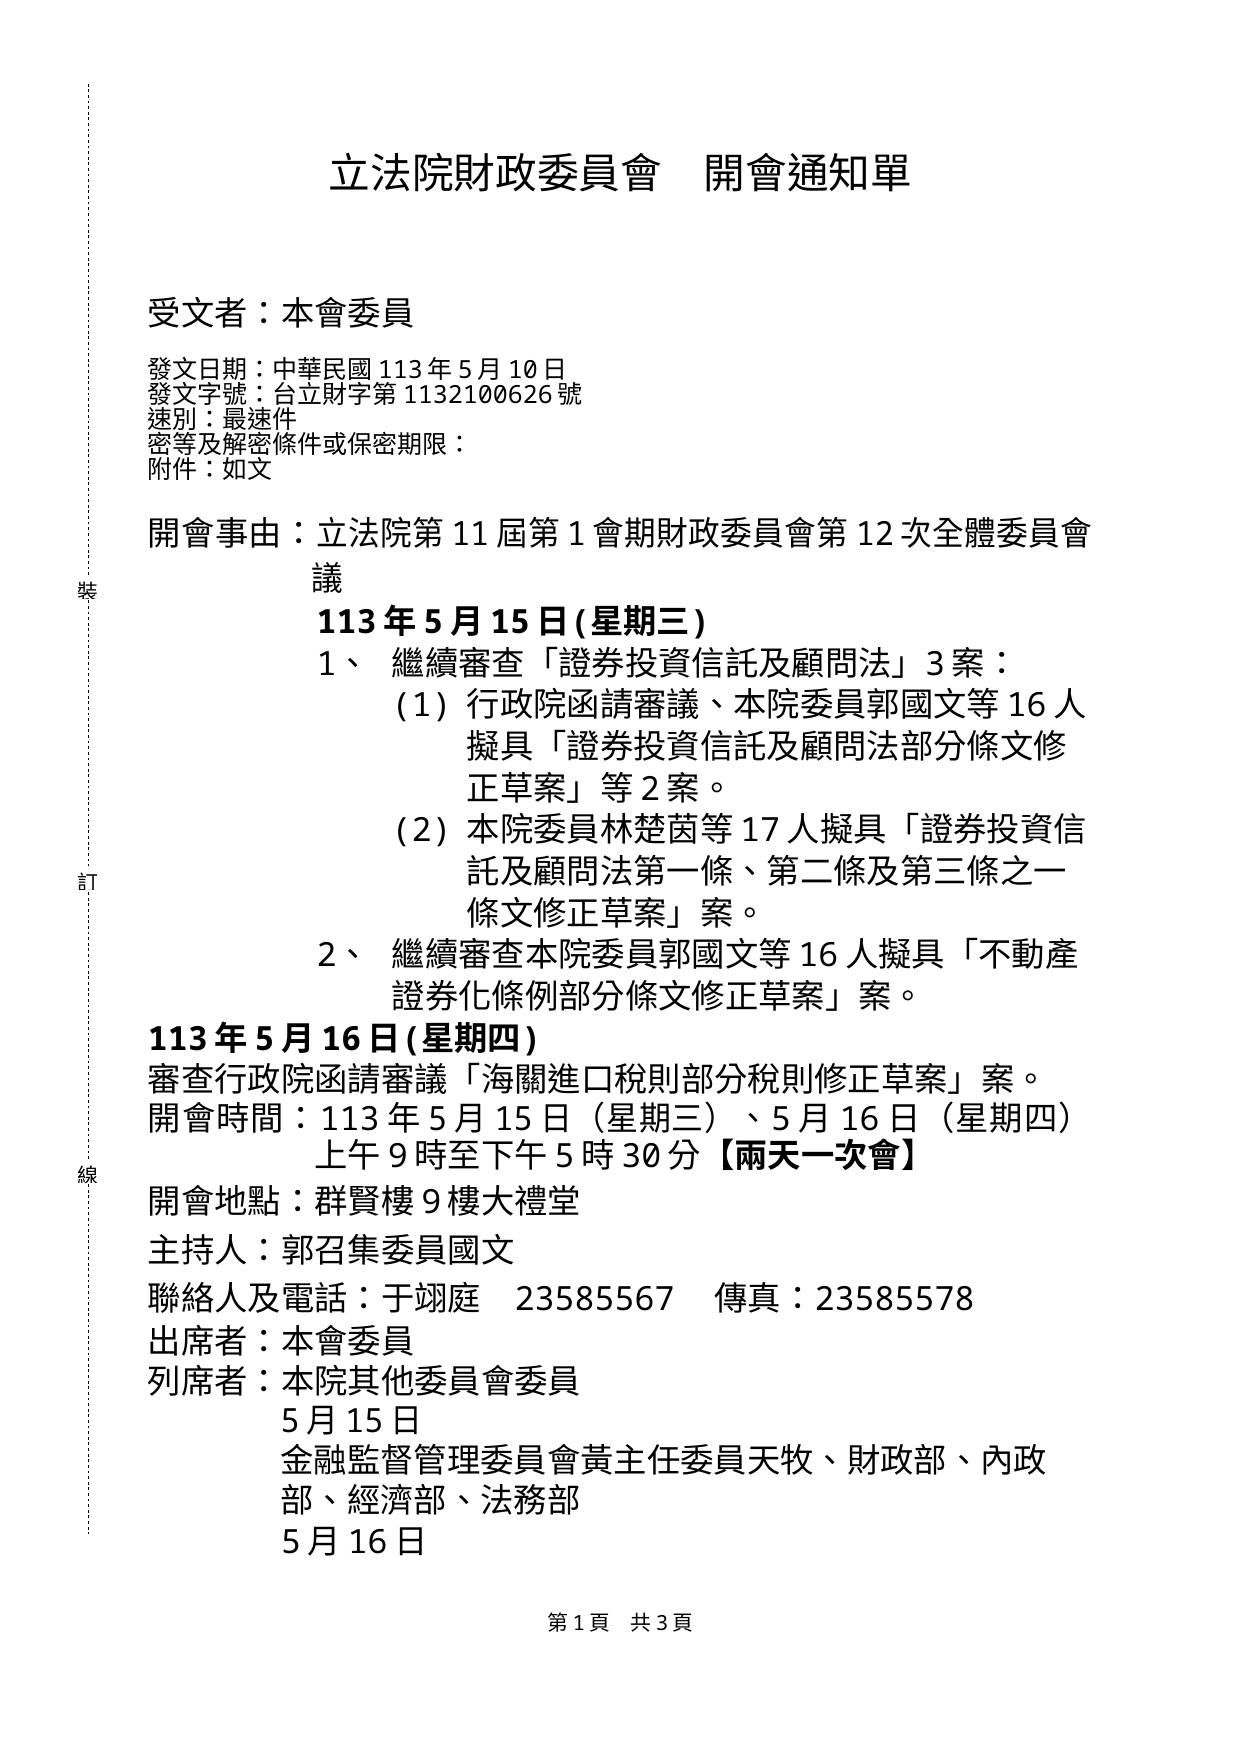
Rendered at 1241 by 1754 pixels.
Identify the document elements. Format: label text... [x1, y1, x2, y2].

list 本院委員林楚茵等17人擬具「證券投資信託及顧問法第一條、第二條及第三條之一條文修正草案」案。 [391, 808, 1092, 933]
list 繼續審查「證券投資信託及顧問法」3案： [316, 642, 1092, 683]
text 開會地點：群賢樓9樓大禮堂 [148, 1175, 1092, 1223]
text 受文者：本會委員 [148, 296, 1092, 333]
text 113年5月15日(星期三) [316, 600, 1092, 642]
list 行政院函請審議、本院委員郭國文等16人擬具「證券投資信託及顧問法部分條文修正草案」等2案。 [391, 683, 1092, 808]
text 密等及解密條件或保密期限： [148, 433, 1092, 458]
text 主持人：郭召集委員國文 [148, 1223, 1092, 1272]
text 出席者：本會委員 [148, 1320, 1092, 1362]
list 繼續審查本院委員郭國文等16人擬具「不動產證券化條例部分條文修正草案」案。 [316, 933, 1092, 1017]
text 附件：如文 [148, 458, 1092, 483]
text 發文日期：中華民國113年5月10日 [148, 358, 1092, 383]
text 審查行政院函請審議「海關進口稅則部分稅則修正草案」案。 [148, 1058, 1092, 1100]
text 5月16日 [281, 1520, 1092, 1562]
text 開會事由：立法院第11屆第1會期財政委員會第12次全體委員會議 [148, 508, 1092, 600]
text 開會時間：113年5月15日（星期三）、5月16日（星期四）上午9時至下午5時30分【兩天一次會】 [148, 1100, 1092, 1175]
text 金融監督管理委員會黃主任委員天牧、財政部、內政部、經濟部、法務部 [280, 1441, 1092, 1520]
text 113年5月16日(星期四) [148, 1017, 1092, 1058]
text 列席者：本院其他委員會委員 [148, 1362, 1092, 1401]
text 速別：最速件 [148, 408, 1092, 433]
text 發文字號：台立財字第1132100626號 [148, 383, 1092, 408]
text 5月15日 [280, 1401, 1092, 1441]
text 聯絡人及電話：于翊庭 23585567 傳真：23585578 [148, 1272, 1092, 1320]
title 立法院財政委員會 開會通知單 [148, 158, 1092, 233]
